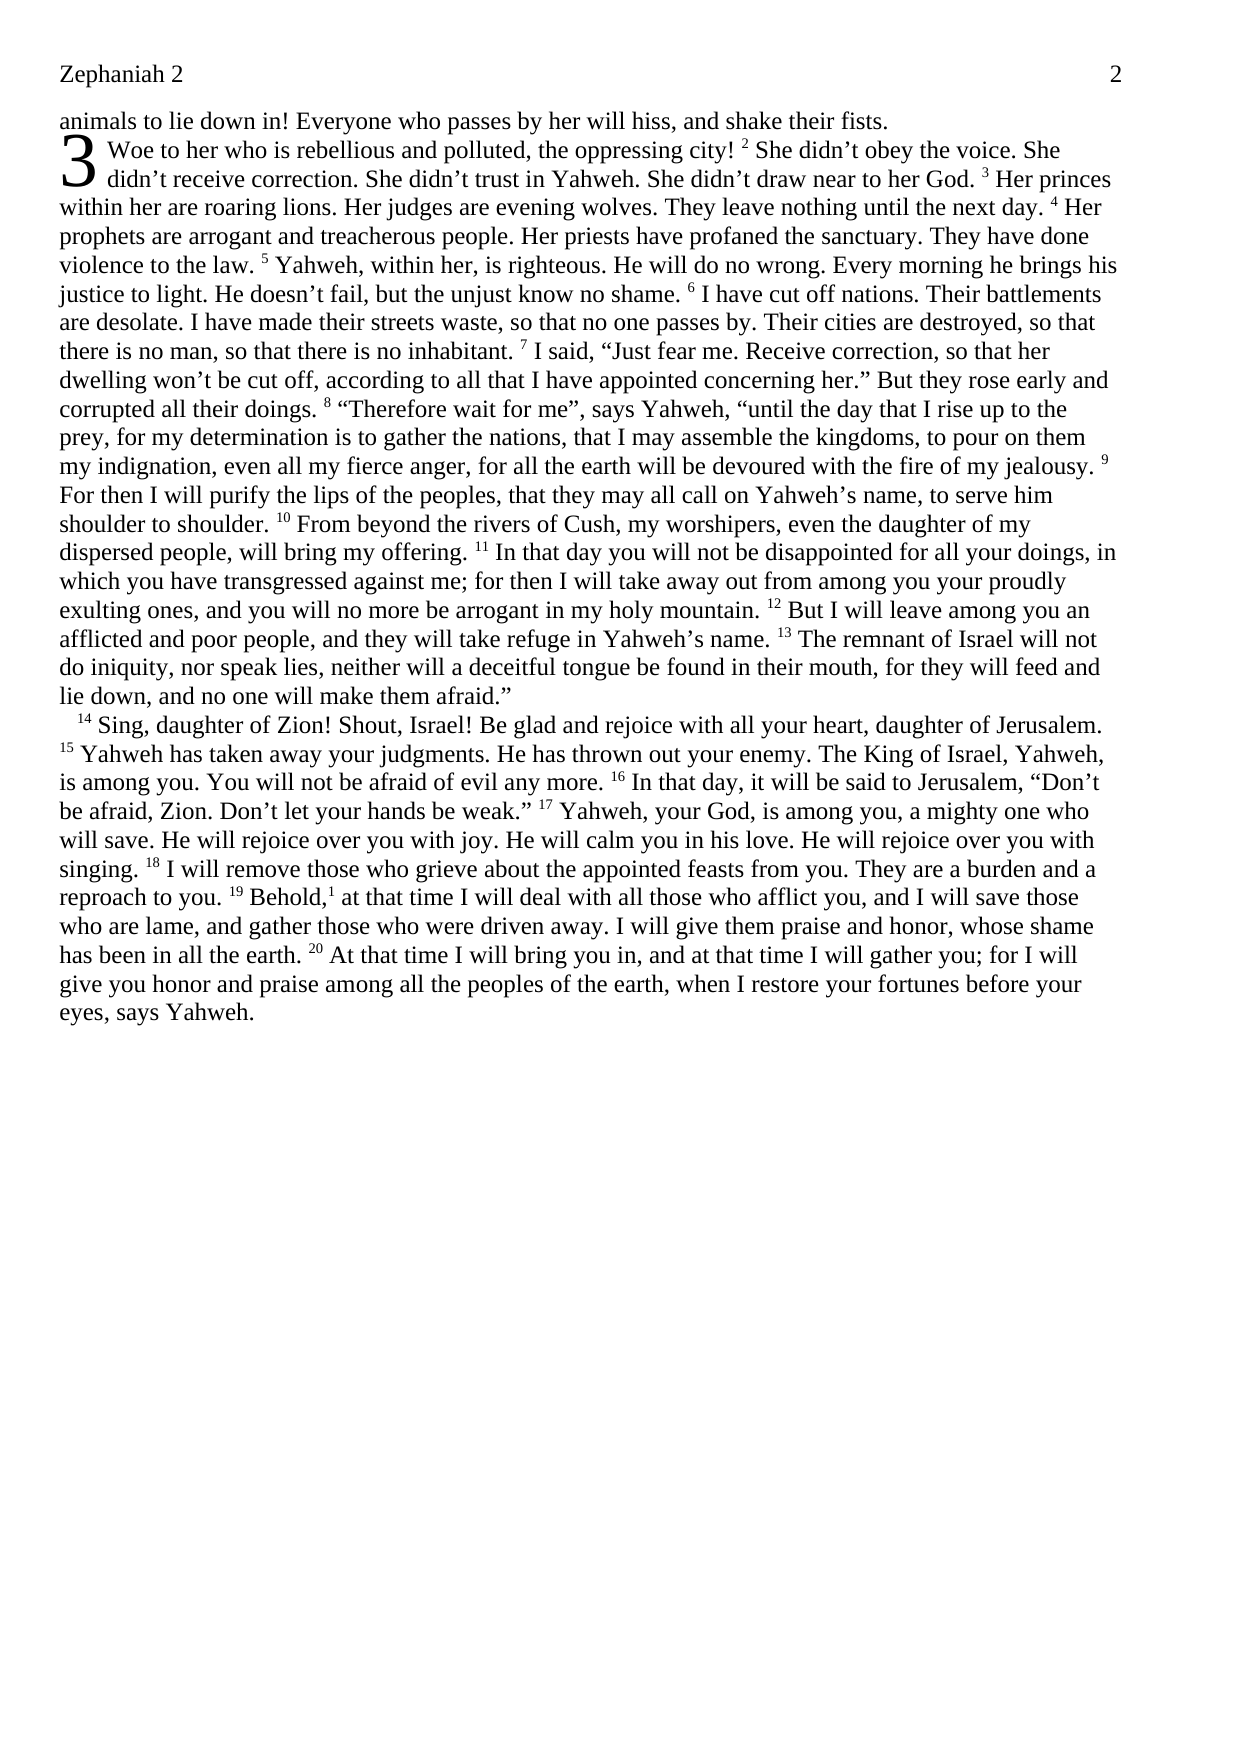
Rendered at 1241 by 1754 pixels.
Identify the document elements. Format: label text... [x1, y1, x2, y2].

text animals to lie down in! Everyone who passes by her will hiss, and shake their fists. [59, 106, 1122, 135]
text 3Woe to her who is rebellious and polluted, the oppressing city! 2 She didn’t obey the voice. She didn’t receive correction. She didn’t trust in Yahweh. She didn’t draw near to her God. 3 Her princes within her are roaring lions. Her judges are evening wolves. They leave nothing until the next day. 4 Her prophets are arrogant and treacherous people. Her priests have profaned the sanctuary. They have done violence to the law. 5 Yahweh, within her, is righteous. He will do no wrong. Every morning he brings his justice to light. He doesn’t fail, but the unjust know no shame. 6 I have cut off nations. Their battlements are desolate. I have made their streets waste, so that no one passes by. Their cities are destroyed, so that there is no man, so that there is no inhabitant. 7 I said, “Just fear me. Receive correction, so that her dwelling won’t be cut off, according to all that I have appointed concerning her.” But they rose early and corrupted all their doings. 8 “Therefore wait for me”, says Yahweh, “until the day that I rise up to the prey, for my determination is to gather the nations, that I may assemble the kingdoms, to pour on them my indignation, even all my fierce anger, for all the earth will be devoured with the fire of my jealousy. 9 For then I will purify the lips of the peoples, that they may all call on Yahweh’s name, to serve him shoulder to shoulder. 10 From beyond the rivers of Cush, my worshipers, even the daughter of my dispersed people, will bring my offering. 11 In that day you will not be disappointed for all your doings, in which you have transgressed against me; for then I will take away out from among you your proudly exulting ones, and you will no more be arrogant in my holy mountain. 12 But I will leave among you an afflicted and poor people, and they will take refuge in Yahweh’s name. 13 The remnant of Israel will not do iniquity, nor speak lies, neither will a deceitful tongue be found in their mouth, for they will feed and lie down, and no one will make them afraid.” [59, 135, 1122, 710]
text 14 Sing, daughter of Zion! Shout, Israel! Be glad and rejoice with all your heart, daughter of Jerusalem. 15 Yahweh has taken away your judgments. He has thrown out your enemy. The King of Israel, Yahweh, is among you. You will not be afraid of evil any more. 16 In that day, it will be said to Jerusalem, “Don’t be afraid, Zion. Don’t let your hands be weak.” 17 Yahweh, your God, is among you, a mighty one who will save. He will rejoice over you with joy. He will calm you in his love. He will rejoice over you with singing. 18 I will remove those who grieve about the appointed feasts from you. They are a burden and a reproach to you. 19 Behold,1 at that time I will deal with all those who afflict you, and I will save those who are lame, and gather those who were driven away. I will give them praise and honor, whose shame has been in all the earth. 20 At that time I will bring you in, and at that time I will gather you; for I will give you honor and praise among all the peoples of the earth, when I restore your fortunes before your eyes, says Yahweh. [59, 710, 1122, 1026]
